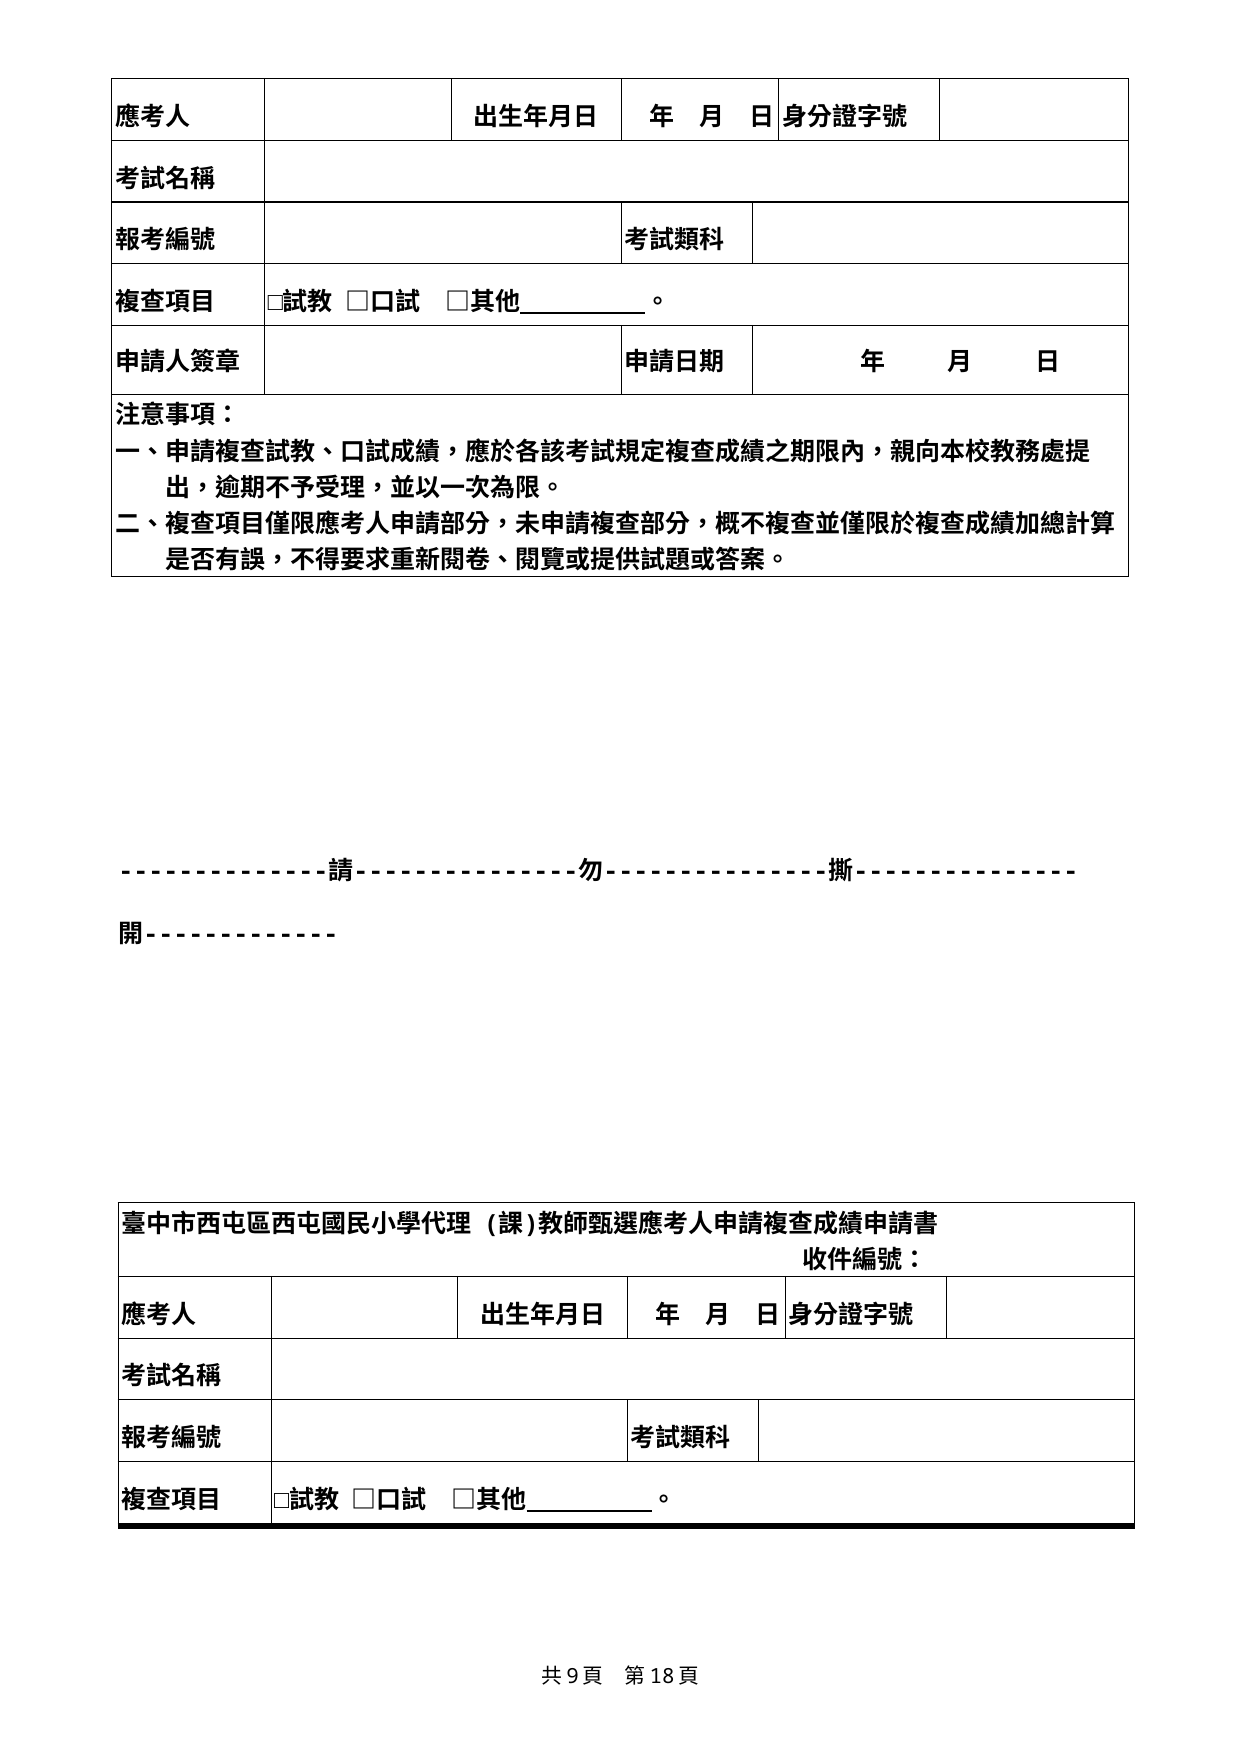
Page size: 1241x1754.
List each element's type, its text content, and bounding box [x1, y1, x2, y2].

table_cell 年 月 日 [753, 326, 1128, 394]
table_cell [272, 1277, 457, 1337]
table_cell [265, 203, 621, 263]
table_cell 年 月 日 [622, 79, 778, 140]
table_cell [947, 1277, 1134, 1337]
table_cell 複查項目 [112, 264, 264, 325]
table_header 臺中市西屯區西屯國民小學代理 (課)教師甄選應考人申請複查成績申請書 收件編號： [119, 1203, 1134, 1276]
table_cell [265, 326, 621, 394]
table_cell [272, 1400, 627, 1461]
table_cell 考試類科 [622, 203, 752, 263]
table_cell 出生年月日 [452, 79, 621, 140]
table_cell 年 月 日 [628, 1277, 785, 1337]
table_cell 注意事項： 一、申請複查試教、口試成績，應於各該考試規定複查成績之期限內，親向本校教務處提出，逾期不予受理，並以一次為限。 二、複查項目僅限應考人申請部分，未申請複查部分，概不複查並僅限於複查成績加總計算是否有誤，不得要求重新閱卷、閱覽或提供試題或答案。 [112, 395, 1128, 576]
table_cell 身分證字號 [786, 1277, 946, 1337]
table_cell 出生年月日 [458, 1277, 627, 1337]
table_cell □試教 □口試 □其他 。 [265, 264, 1128, 325]
table_cell 考試類科 [628, 1400, 758, 1461]
table_cell 應考人 [119, 1277, 271, 1337]
table_cell 申請人簽章 [112, 326, 264, 394]
table_cell [940, 79, 1128, 140]
table_cell 考試名稱 [112, 141, 264, 201]
text --------------請---------------勿---------------撕---------------開------------- [118, 827, 1122, 952]
table_cell [753, 203, 1128, 263]
table_cell 報考編號 [119, 1400, 271, 1461]
table_cell [265, 141, 1128, 201]
table_cell 複查項目 [119, 1462, 271, 1522]
table_cell 申請日期 [622, 326, 752, 394]
table_cell 身分證字號 [779, 79, 939, 140]
table_cell [272, 1339, 1134, 1399]
table_cell 報考編號 [112, 203, 264, 263]
table_cell 考試名稱 [119, 1339, 271, 1399]
table_cell 應考人 [112, 79, 264, 140]
table_cell [759, 1400, 1134, 1461]
table_cell □試教 □口試 □其他 。 [272, 1462, 1134, 1522]
table_cell [265, 79, 451, 140]
